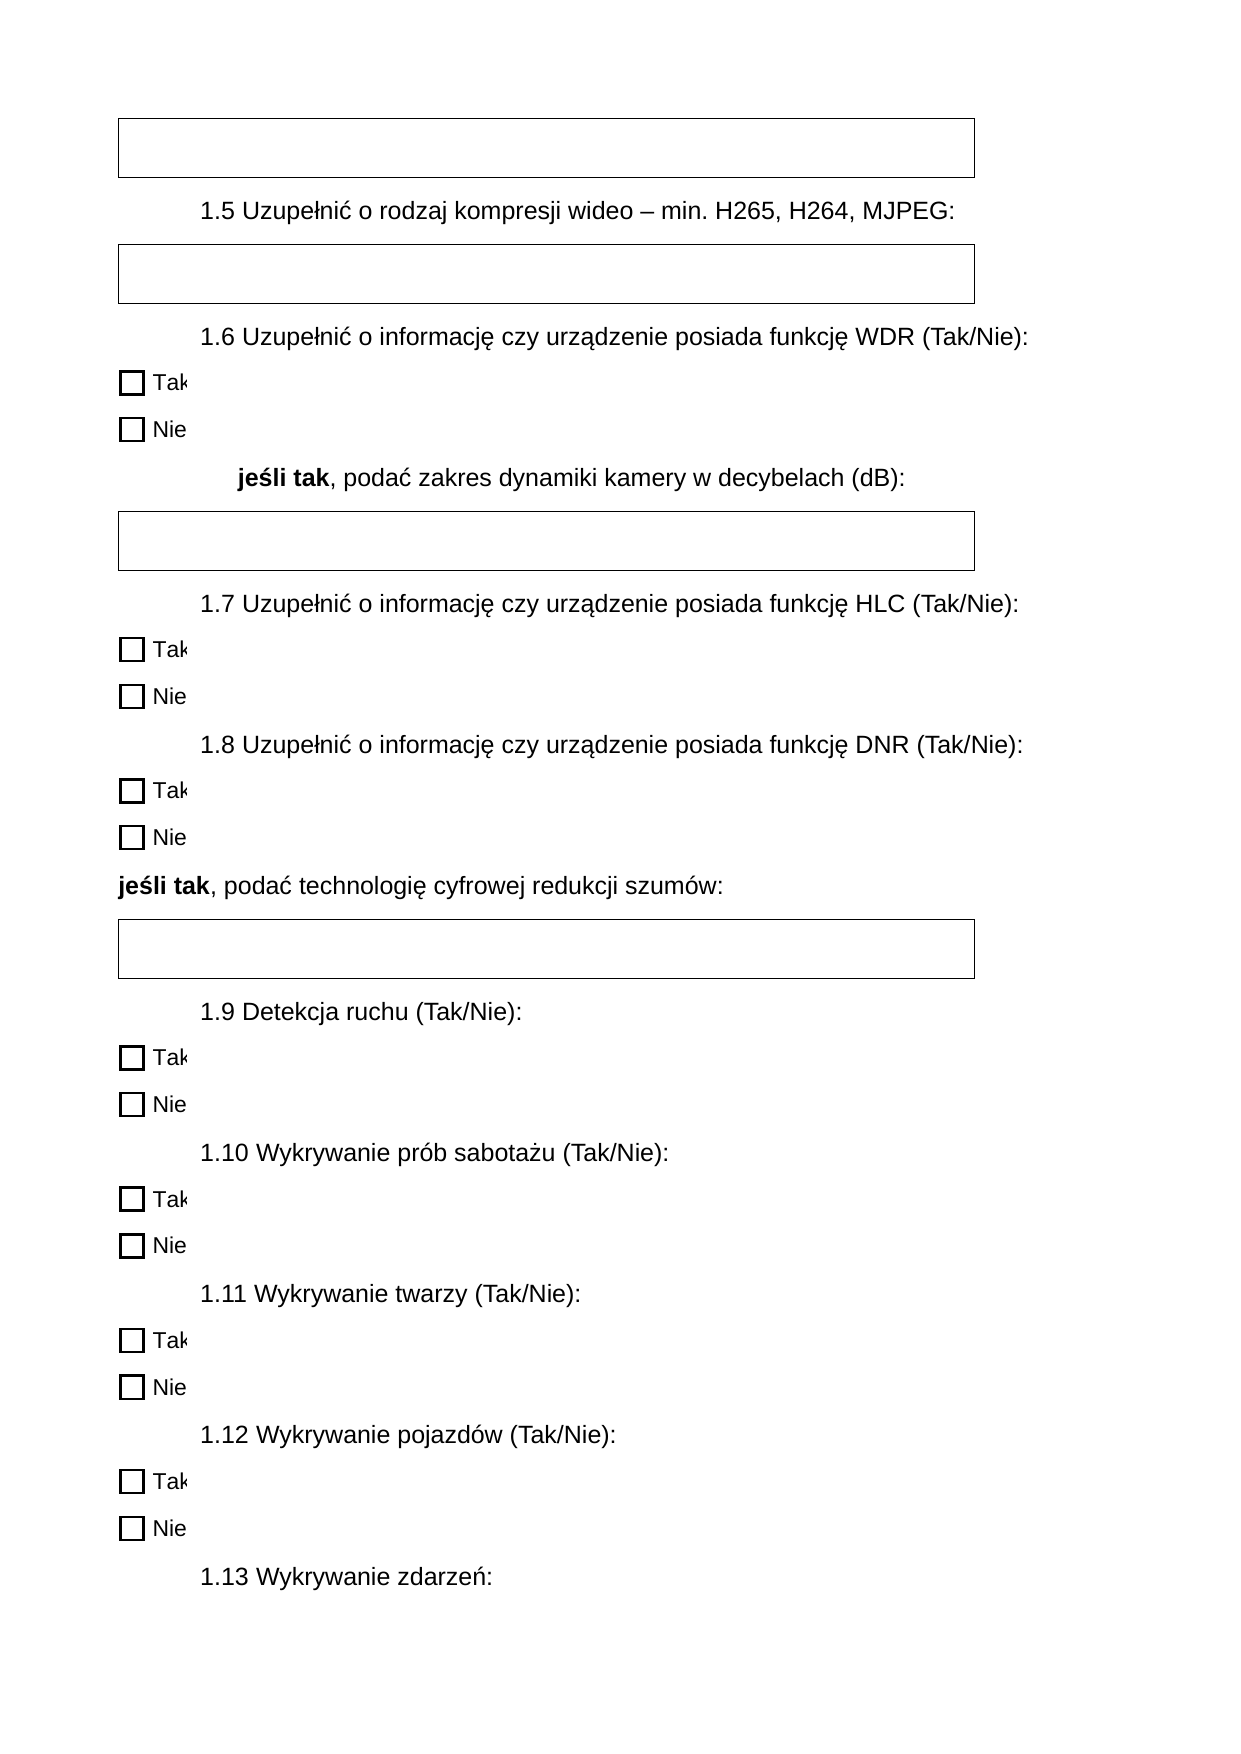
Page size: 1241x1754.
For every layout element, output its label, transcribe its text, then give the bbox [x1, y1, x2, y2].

list Uzupełnić o rodzaj kompresji wideo – min. H265, H264, MJPEG: [193, 196, 1122, 225]
list Uzupełnić o informację czy urządzenie posiada funkcję HLC (Tak/Nie): [193, 589, 1122, 617]
list Wykrywanie zdarzeń: [193, 1562, 1122, 1591]
list Uzupełnić o informację czy urządzenie posiada funkcję WDR (Tak/Nie): [193, 322, 1122, 351]
list Wykrywanie twarzy (Tak/Nie): [193, 1279, 1122, 1308]
list Detekcja ruchu (Tak/Nie): [193, 997, 1122, 1026]
list Wykrywanie pojazdów (Tak/Nie): [193, 1421, 1122, 1449]
list jeśli tak, podać zakres dynamiki kamery w decybelach (dB): [193, 463, 1122, 492]
text jeśli tak, podać technologię cyfrowej redukcji szumów: [118, 871, 1122, 900]
list Wykrywanie prób sabotażu (Tak/Nie): [193, 1138, 1122, 1167]
list Uzupełnić o informację czy urządzenie posiada funkcję DNR (Tak/Nie): [193, 730, 1122, 759]
